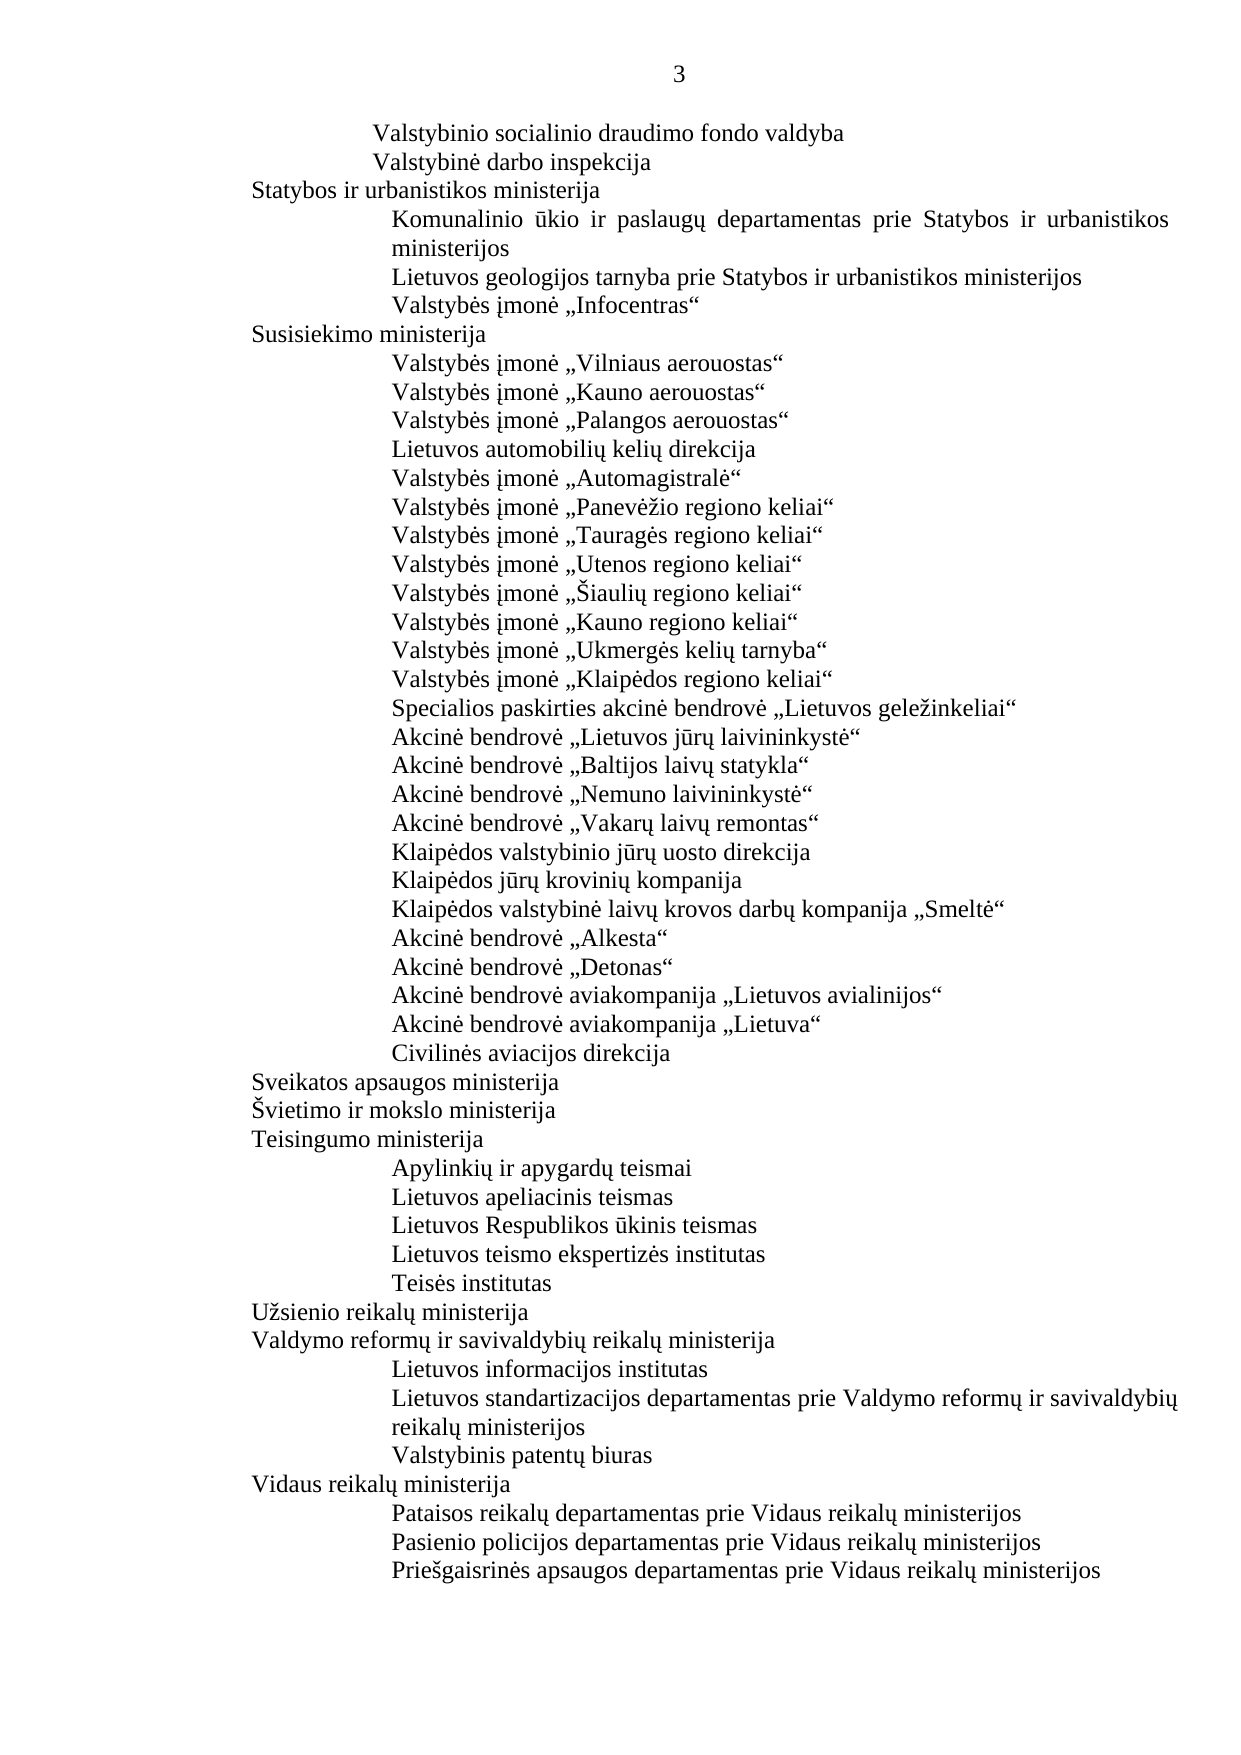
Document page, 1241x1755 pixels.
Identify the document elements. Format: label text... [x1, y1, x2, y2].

text Valstybės įmonė „Palangos aerouostas“ [177, 406, 1181, 434]
text Valstybės įmonė „Tauragės regiono keliai“ [177, 521, 1181, 549]
text Akcinė bendrovė „Baltijos laivų statykla“ [177, 751, 1181, 779]
text Teisingumo ministerija [177, 1124, 1181, 1153]
text Pasienio policijos departamentas prie Vidaus reikalų ministerijos [177, 1527, 1181, 1556]
text Komunalinio ūkio ir paslaugų departamentas prie Statybos ir urbanistikos ministerijos [177, 204, 1181, 262]
text Lietuvos automobilių kelių direkcija [177, 434, 1181, 463]
text Valdymo reformų ir savivaldybių reikalų ministerija [177, 1326, 1181, 1354]
text Valstybės įmonė „Vilniaus aerouostas“ [177, 348, 1181, 377]
text Akcinė bendrovė aviakompanija „Lietuvos avialinijos“ [177, 981, 1181, 1009]
text Vidaus reikalų ministerija [177, 1469, 1181, 1498]
text Švietimo ir mokslo ministerija [177, 1096, 1181, 1124]
text Lietuvos Respublikos ūkinis teismas [177, 1211, 1181, 1239]
text Valstybės įmonė „Šiaulių regiono keliai“ [177, 578, 1181, 607]
text Valstybės įmonė „Infocentras“ [177, 291, 1181, 319]
text Akcinė bendrovė „Nemuno laivininkystė“ [177, 779, 1181, 808]
text Valstybinio socialinio draudimo fondo valdyba [158, 118, 1181, 147]
text Valstybės įmonė „Utenos regiono keliai“ [177, 549, 1181, 578]
text Akcinė bendrovė aviakompanija „Lietuva“ [177, 1009, 1181, 1038]
text Specialios paskirties akcinė bendrovė „Lietuvos geležinkeliai“ [177, 693, 1181, 722]
text Lietuvos teismo ekspertizės institutas [177, 1239, 1181, 1268]
text Susisiekimo ministerija [177, 319, 1181, 348]
text Valstybinis patentų biuras [177, 1441, 1181, 1469]
text Akcinė bendrovė „Lietuvos jūrų laivininkystė“ [177, 722, 1181, 751]
text Pataisos reikalų departamentas prie Vidaus reikalų ministerijos [177, 1498, 1181, 1527]
text Akcinė bendrovė „Detonas“ [177, 952, 1181, 981]
text Civilinės aviacijos direkcija [177, 1038, 1181, 1067]
text Akcinė bendrovė „Vakarų laivų remontas“ [177, 808, 1181, 837]
text Lietuvos geologijos tarnyba prie Statybos ir urbanistikos ministerijos [177, 262, 1181, 291]
text Teisės institutas [177, 1268, 1181, 1297]
text Sveikatos apsaugos ministerija [177, 1067, 1181, 1096]
text Valstybės įmonė „Kauno aerouostas“ [177, 377, 1181, 406]
text Valstybės įmonė „Kauno regiono keliai“ [177, 607, 1181, 636]
text Valstybinė darbo inspekcija [158, 147, 1181, 176]
text Priešgaisrinės apsaugos departamentas prie Vidaus reikalų ministerijos [177, 1556, 1181, 1584]
text Klaipėdos jūrų krovinių kompanija [177, 866, 1181, 894]
text Akcinė bendrovė „Alkesta“ [177, 923, 1181, 952]
text Valstybės įmonė „Ukmergės kelių tarnyba“ [177, 636, 1181, 664]
text Lietuvos apeliacinis teismas [177, 1182, 1181, 1211]
text Valstybės įmonė „Klaipėdos regiono keliai“ [177, 664, 1181, 693]
text Lietuvos standartizacijos departamentas prie Valdymo reformų ir savivaldybių reikalų ministerijos [177, 1383, 1181, 1441]
text Klaipėdos valstybinio jūrų uosto direkcija [177, 837, 1181, 866]
text Valstybės įmonė „Panevėžio regiono keliai“ [177, 492, 1181, 521]
text Apylinkių ir apygardų teismai [177, 1153, 1181, 1182]
text Statybos ir urbanistikos ministerija [177, 176, 1181, 204]
text Klaipėdos valstybinė laivų krovos darbų kompanija „Smeltė“ [177, 894, 1181, 923]
text Užsienio reikalų ministerija [177, 1297, 1181, 1326]
text Lietuvos informacijos institutas [177, 1354, 1181, 1383]
text Valstybės įmonė „Automagistralė“ [177, 463, 1181, 492]
